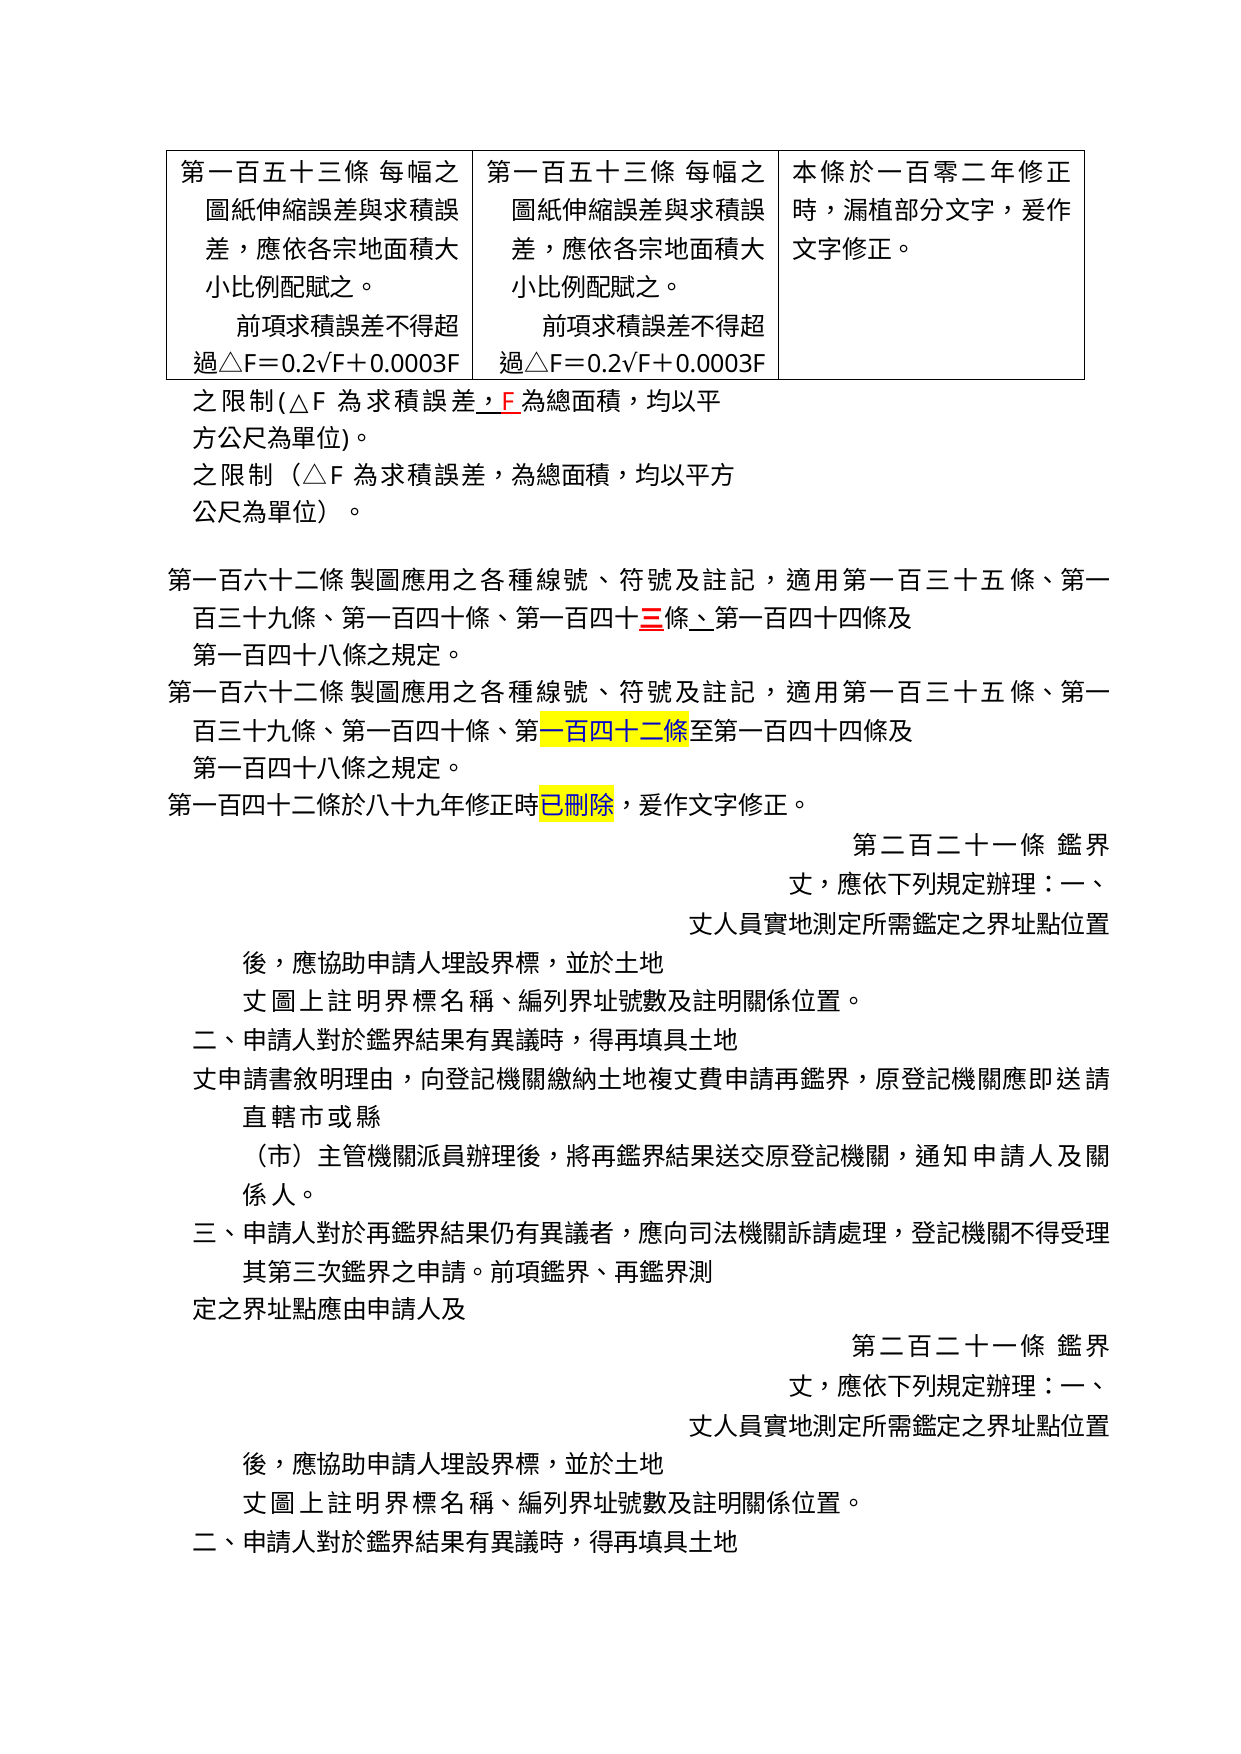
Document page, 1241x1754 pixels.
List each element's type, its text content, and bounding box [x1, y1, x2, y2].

text 第一百四十二條於八十九年修正時已刪除，爰作文字修正。 [167, 785, 1107, 822]
text 之限制（△F 為求積誤差，為總面積，均以平方 [192, 455, 1111, 491]
text 後，應協助申請人埋設界標，並於土地 [242, 1444, 1112, 1481]
text 丈，應依下列規定辦理：一、 [167, 1366, 1111, 1402]
text 二、申請人對於鑑界結果有異議時，得再填具土地 [192, 1021, 1111, 1057]
text 公尺為單位）。 [192, 494, 1109, 528]
text 丈人員實地測定所需鑑定之界址點位置 [167, 904, 1111, 941]
table_cell 第一百五十三條 每幅之圖紙伸縮誤差與求積誤差，應依各宗地面積大小比例配賦之。 前項求積誤差不得超 過△F＝0.2√F＋0.0003F [167, 151, 472, 379]
text 方公尺為單位)。 [192, 420, 1109, 454]
text 三、申請人對於再鑑界結果仍有異議者，應向司法機關訴請處理，登記機關不得受理其第三次鑑界之申請。前項鑑界、再鑑界測 [192, 1214, 1111, 1288]
table_cell 本條於一百零二年修正時，漏植部分文字，爰作文字修正。 [779, 151, 1084, 379]
table_cell 第一百五十三條 每幅之圖紙伸縮誤差與求積誤差，應依各宗地面積大小比例配賦之。 前項求積誤差不得超 過△F＝0.2√F＋0.0003F [473, 151, 778, 379]
text 丈，應依下列規定辦理：一、 [167, 865, 1111, 901]
text 丈申請書敘明理由，向登記機關繳納土地複丈費申請再鑑界，原登記機關應即送請直轄市或縣 [192, 1059, 1111, 1134]
text 丈圖上註明界標名稱、編列界址號數及註明關係位置。 [242, 1483, 1112, 1519]
text 第一百四十八條之規定。 [192, 750, 1109, 784]
text 定之界址點應由申請人及 [192, 1291, 1111, 1325]
text 第二百二十一條 鑑界 [167, 825, 1111, 861]
text 丈人員實地測定所需鑑定之界址點位置 [167, 1406, 1111, 1442]
text 第一百六十二條 製圖應用之各種線號、符號及註記，適用第一百三十五條、第一百三十九條、第一百四十條、第一百四十二條至第一百四十四條及 [167, 673, 1111, 747]
text 後，應協助申請人埋設界標，並於土地 [242, 943, 1111, 979]
text 之限制(△F 為求積誤差，F 為總面積，均以平 [192, 381, 1112, 417]
text 第一百六十二條 製圖應用之各種線號、符號及註記，適用第一百三十五條、第一百三十九條、第一百四十條、第一百四十三條、第一百四十四條及 [167, 560, 1111, 635]
text （市）主管機關派員辦理後，將再鑑界結果送交原登記機關，通知申請人及關係人。 [242, 1137, 1111, 1211]
text 丈圖上註明界標名稱、編列界址號數及註明關係位置。 [242, 982, 1111, 1018]
text 二、申請人對於鑑界結果有異議時，得再填具土地 [192, 1522, 1112, 1558]
text 第一百四十八條之規定。 [192, 637, 1109, 672]
text 第二百二十一條 鑑界 [167, 1327, 1111, 1363]
